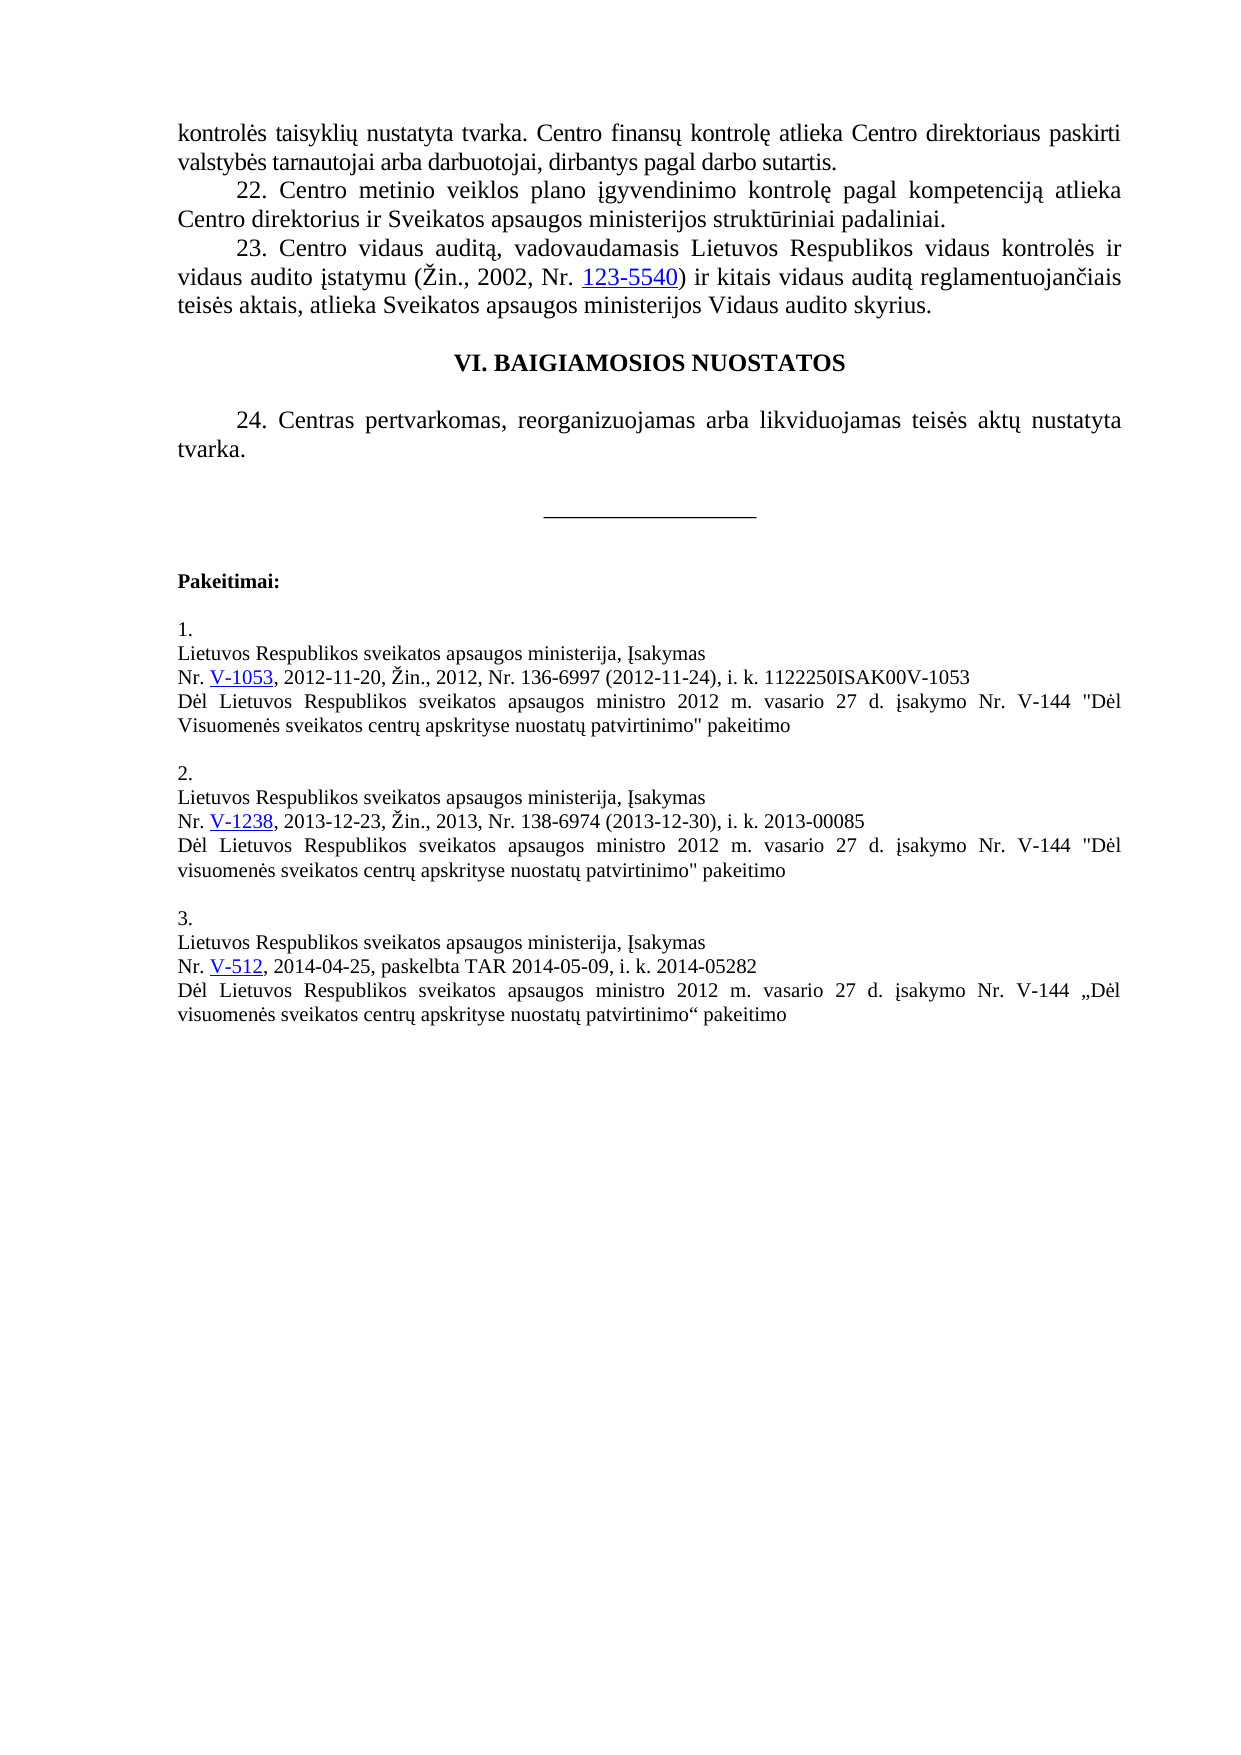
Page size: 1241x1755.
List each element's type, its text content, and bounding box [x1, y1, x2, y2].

text Dėl Lietuvos Respublikos sveikatos apsaugos ministro 2012 m. vasario 27 d. įsakymo Nr. V-144 „Dėl visuomenės sveikatos centrų apskrityse nuostatų patvirtinimo“ pakeitimo [177, 978, 1122, 1026]
text Lietuvos Respublikos sveikatos apsaugos ministerija, Įsakymas [177, 641, 1122, 665]
text Nr. V-1053, 2012-11-20, Žin., 2012, Nr. 136-6997 (2012-11-24), i. k. 1122250ISAK00V-1053 [177, 665, 1122, 689]
text 22. Centro metinio veiklos plano įgyvendinimo kontrolę pagal kompetenciją atlieka Centro direktorius ir Sveikatos apsaugos ministerijos struktūriniai padaliniai. [177, 176, 1122, 233]
text Dėl Lietuvos Respublikos sveikatos apsaugos ministro 2012 m. vasario 27 d. įsakymo Nr. V-144 "Dėl Visuomenės sveikatos centrų apskrityse nuostatų patvirtinimo" pakeitimo [177, 689, 1122, 737]
text Nr. V-512, 2014-04-25, paskelbta TAR 2014-05-09, i. k. 2014-05282 [177, 954, 1122, 978]
text 23. Centro vidaus auditą, vadovaudamasis Lietuvos Respublikos vidaus kontrolės ir vidaus audito įstatymu (Žin., 2002, Nr. 123-5540) ir kitais vidaus auditą reglamentuojančiais teisės aktais, atlieka Sveikatos apsaugos ministerijos Vidaus audito skyrius. [177, 233, 1122, 319]
text Lietuvos Respublikos sveikatos apsaugos ministerija, Įsakymas [177, 785, 1122, 809]
text kontrolės taisyklių nustatyta tvarka. Centro finansų kontrolę atlieka Centro direktoriaus paskirti valstybės tarnautojai arba darbuotojai, dirbantys pagal darbo sutartis. [177, 118, 1122, 176]
text Lietuvos Respublikos sveikatos apsaugos ministerija, Įsakymas [177, 930, 1122, 954]
text 3. [177, 906, 1122, 930]
text _________________ [177, 492, 1122, 521]
text 2. [177, 761, 1122, 785]
text 1. [177, 617, 1122, 641]
text Nr. V-1238, 2013-12-23, Žin., 2013, Nr. 138-6974 (2013-12-30), i. k. 2013-00085 [177, 809, 1122, 833]
text VI. BAIGIAMOSIOS NUOSTATOS [177, 348, 1122, 377]
text Pakeitimai: [177, 569, 1122, 593]
text 24. Centras pertvarkomas, reorganizuojamas arba likviduojamas teisės aktų nustatyta tvarka. [177, 406, 1122, 463]
text Dėl Lietuvos Respublikos sveikatos apsaugos ministro 2012 m. vasario 27 d. įsakymo Nr. V-144 "Dėl visuomenės sveikatos centrų apskrityse nuostatų patvirtinimo" pakeitimo [177, 833, 1122, 882]
